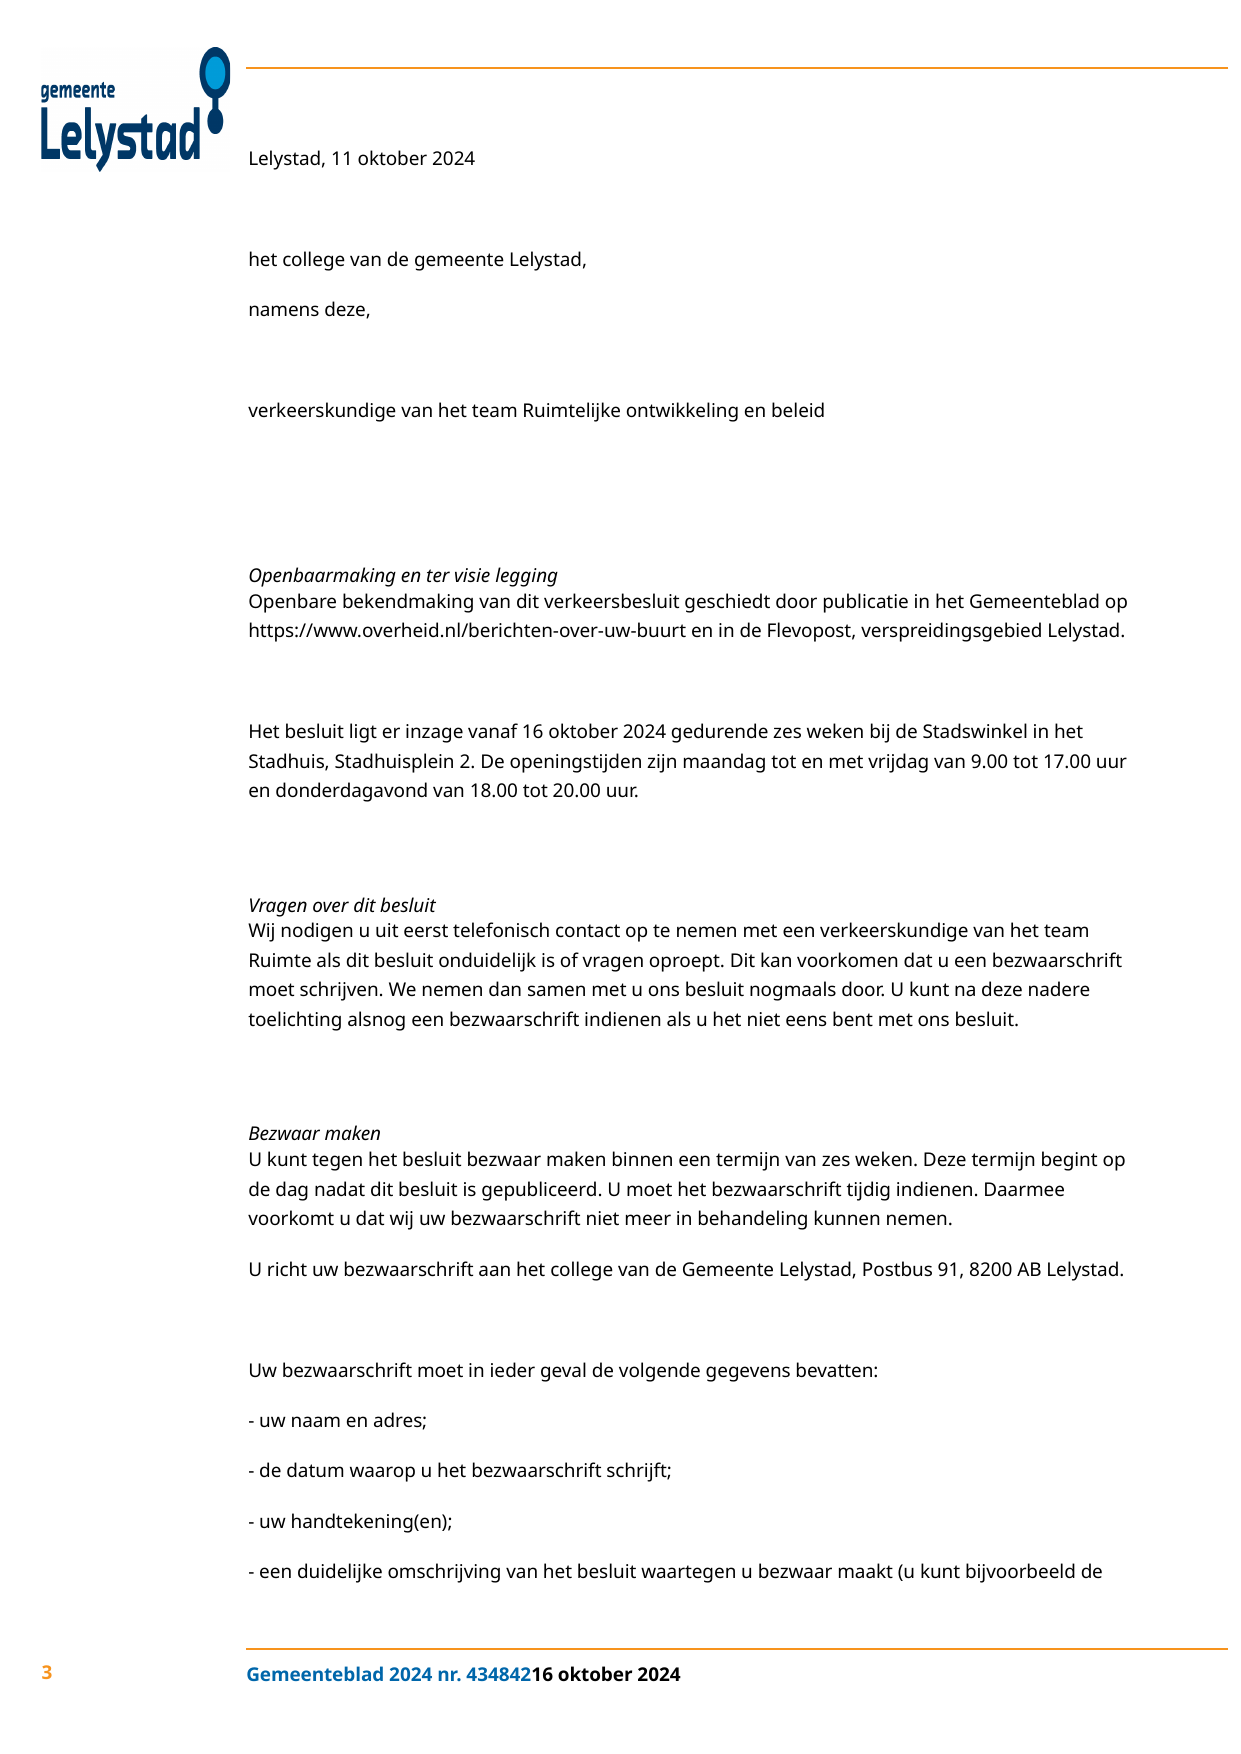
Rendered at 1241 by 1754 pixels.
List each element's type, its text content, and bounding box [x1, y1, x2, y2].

text - uw naam en adres; [248, 1407, 1152, 1433]
text verkeerskundige van het team Ruimtelijke ontwikkeling en beleid [248, 397, 1152, 423]
text namens deze, [248, 296, 1152, 322]
text Het besluit ligt er inzage vanaf 16 oktober 2024 gedurende zes weken bij de Stadswinkel in het Stadhuis, Stadhuisplein 2. De openingstijden zijn maandag tot en met vrijdag van 9.00 tot 17.00 uur en donderdagavond van 18.00 tot 20.00 uur. [248, 718, 1152, 803]
text - een duidelijke omschrijving van het besluit waartegen u bezwaar maakt (u kunt bijvoorbeeld de [248, 1558, 1152, 1584]
text Wij nodigen u uit eerst telefonisch contact op te nemen met een verkeerskundige van het team Ruimte als dit besluit onduidelijk is of vragen oproept. Dit kan voorkomen dat u een bezwaarschrift moet schrijven. We nemen dan samen met u ons besluit nogmaals door. U kunt na deze nadere toelichting alsnog een bezwaarschrift indienen als u het niet eens bent met ons besluit. [248, 917, 1152, 1032]
text Uw bezwaarschrift moet in ieder geval de volgende gegevens bevatten: [248, 1357, 1152, 1382]
text Lelystad, 11 oktober 2024 [248, 145, 1152, 171]
picture [41, 47, 231, 172]
text U richt uw bezwaarschrift aan het college van de Gemeente Lelystad, Postbus 91, 8200 AB Lelystad. [248, 1256, 1152, 1282]
text Vragen over dit besluit [248, 892, 1152, 917]
text - uw handtekening(en); [248, 1508, 1152, 1534]
text Bezwaar maken [248, 1121, 1152, 1146]
text Openbaarmaking en ter visie legging [248, 562, 1152, 588]
text het college van de gemeente Lelystad, [248, 246, 1152, 272]
text U kunt tegen het besluit bezwaar maken binnen een termijn van zes weken. Deze termijn begint op de dag nadat dit besluit is gepubliceerd. U moet het bezwaarschrift tijdig indienen. Daarmee voorkomt u dat wij uw bezwaarschrift niet meer in behandeling kunnen nemen. [248, 1146, 1152, 1231]
text - de datum waarop u het bezwaarschrift schrijft; [248, 1458, 1152, 1483]
text Openbare bekendmaking van dit verkeersbesluit geschiedt door publicatie in het Gemeenteblad op https://www.overheid.nl/berichten-over-uw-buurt en in de Flevopost, verspreidingsgebied Lelystad. [248, 588, 1152, 643]
